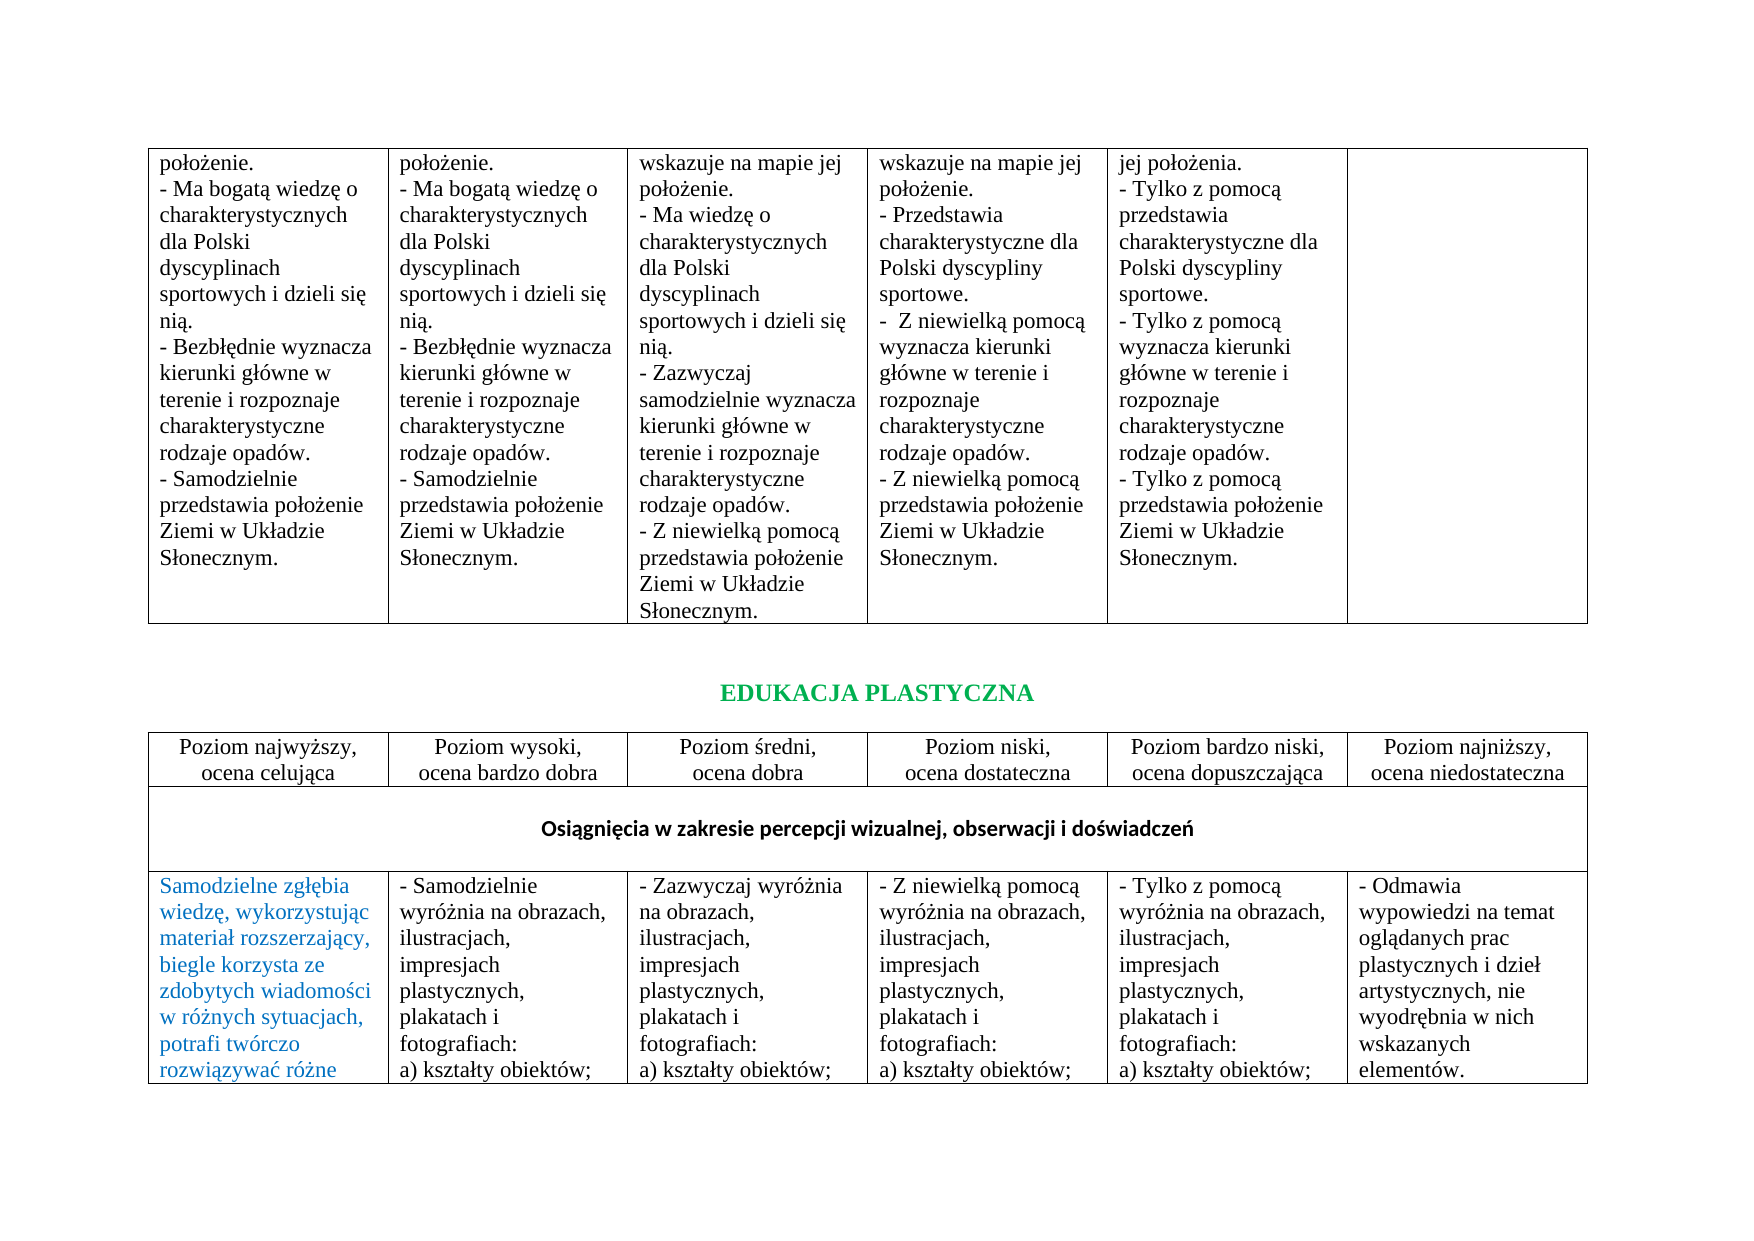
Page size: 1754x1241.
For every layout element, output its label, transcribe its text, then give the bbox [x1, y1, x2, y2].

table_header Poziom najwyższy, ocena celująca [149, 733, 388, 786]
table_cell wskazuje na mapie jej położenie. - Ma wiedzę o charakterystycznych dla Polski dyscyplinach sportowych i dzieli się nią. - Zazwyczaj samodzielnie wyznacza kierunki główne w terenie i rozpoznaje charakterystyczne rodzaje opadów. - Z niewielką pomocą przedstawia położenie Ziemi w Układzie Słonecznym. [628, 149, 867, 623]
table_cell - Samodzielnie wyróżnia na obrazach, ilustracjach, impresjach plastycznych, plakatach i fotografiach: a) kształty obiektów; [389, 872, 627, 1082]
table_header Poziom bardzo niski, ocena dopuszczająca [1108, 733, 1347, 786]
table_cell - Zazwyczaj wyróżnia na obrazach, ilustracjach, impresjach plastycznych, plakatach i fotografiach: a) kształty obiektów; [628, 872, 867, 1082]
table_cell Osiągnięcia w zakresie percepcji wizualnej, obserwacji i doświadczeń [149, 787, 1587, 871]
table_cell położenie. - Ma bogatą wiedzę o charakterystycznych dla Polski dyscyplinach sportowych i dzieli się nią. - Bezbłędnie wyznacza kierunki główne w terenie i rozpoznaje charakterystyczne rodzaje opadów. - Samodzielnie przedstawia położenie Ziemi w Układzie Słonecznym. [389, 149, 627, 623]
text EDUKACJA PLASTYCZNA [148, 678, 1606, 707]
table_cell - Odmawia wypowiedzi na temat oglądanych prac plastycznych i dzieł artystycznych, nie wyodrębnia w nich wskazanych elementów. [1348, 872, 1587, 1082]
table_header Poziom najniższy, ocena niedostateczna [1348, 733, 1587, 786]
table_cell - Tylko z pomocą wyróżnia na obrazach, ilustracjach, impresjach plastycznych, plakatach i fotografiach: a) kształty obiektów; [1108, 872, 1347, 1082]
table_header Poziom niski, ocena dostateczna [868, 733, 1107, 786]
table_cell - Z niewielką pomocą wyróżnia na obrazach, ilustracjach, impresjach plastycznych, plakatach i fotografiach: a) kształty obiektów; [868, 872, 1107, 1082]
table_cell jej położenia. - Tylko z pomocą przedstawia charakterystyczne dla Polski dyscypliny sportowe. - Tylko z pomocą wyznacza kierunki główne w terenie i rozpoznaje charakterystyczne rodzaje opadów. - Tylko z pomocą przedstawia położenie Ziemi w Układzie Słonecznym. [1108, 149, 1347, 623]
table_cell Samodzielne zgłębia wiedzę, wykorzystując materiał rozszerzający, biegle korzysta ze zdobytych wiadomości w różnych sytuacjach, potrafi twórczo rozwiązywać różne [149, 872, 388, 1082]
table_cell wskazuje na mapie jej położenie. - Przedstawia charakterystyczne dla Polski dyscypliny sportowe. - Z niewielką pomocą wyznacza kierunki główne w terenie i rozpoznaje charakterystyczne rodzaje opadów. - Z niewielką pomocą przedstawia położenie Ziemi w Układzie Słonecznym. [868, 149, 1107, 623]
table_cell [1348, 149, 1587, 623]
table_header Poziom średni, ocena dobra [628, 733, 867, 786]
table_header Poziom wysoki, ocena bardzo dobra [389, 733, 627, 786]
table_cell położenie. - Ma bogatą wiedzę o charakterystycznych dla Polski dyscyplinach sportowych i dzieli się nią. - Bezbłędnie wyznacza kierunki główne w terenie i rozpoznaje charakterystyczne rodzaje opadów. - Samodzielnie przedstawia położenie Ziemi w Układzie Słonecznym. [149, 149, 388, 623]
